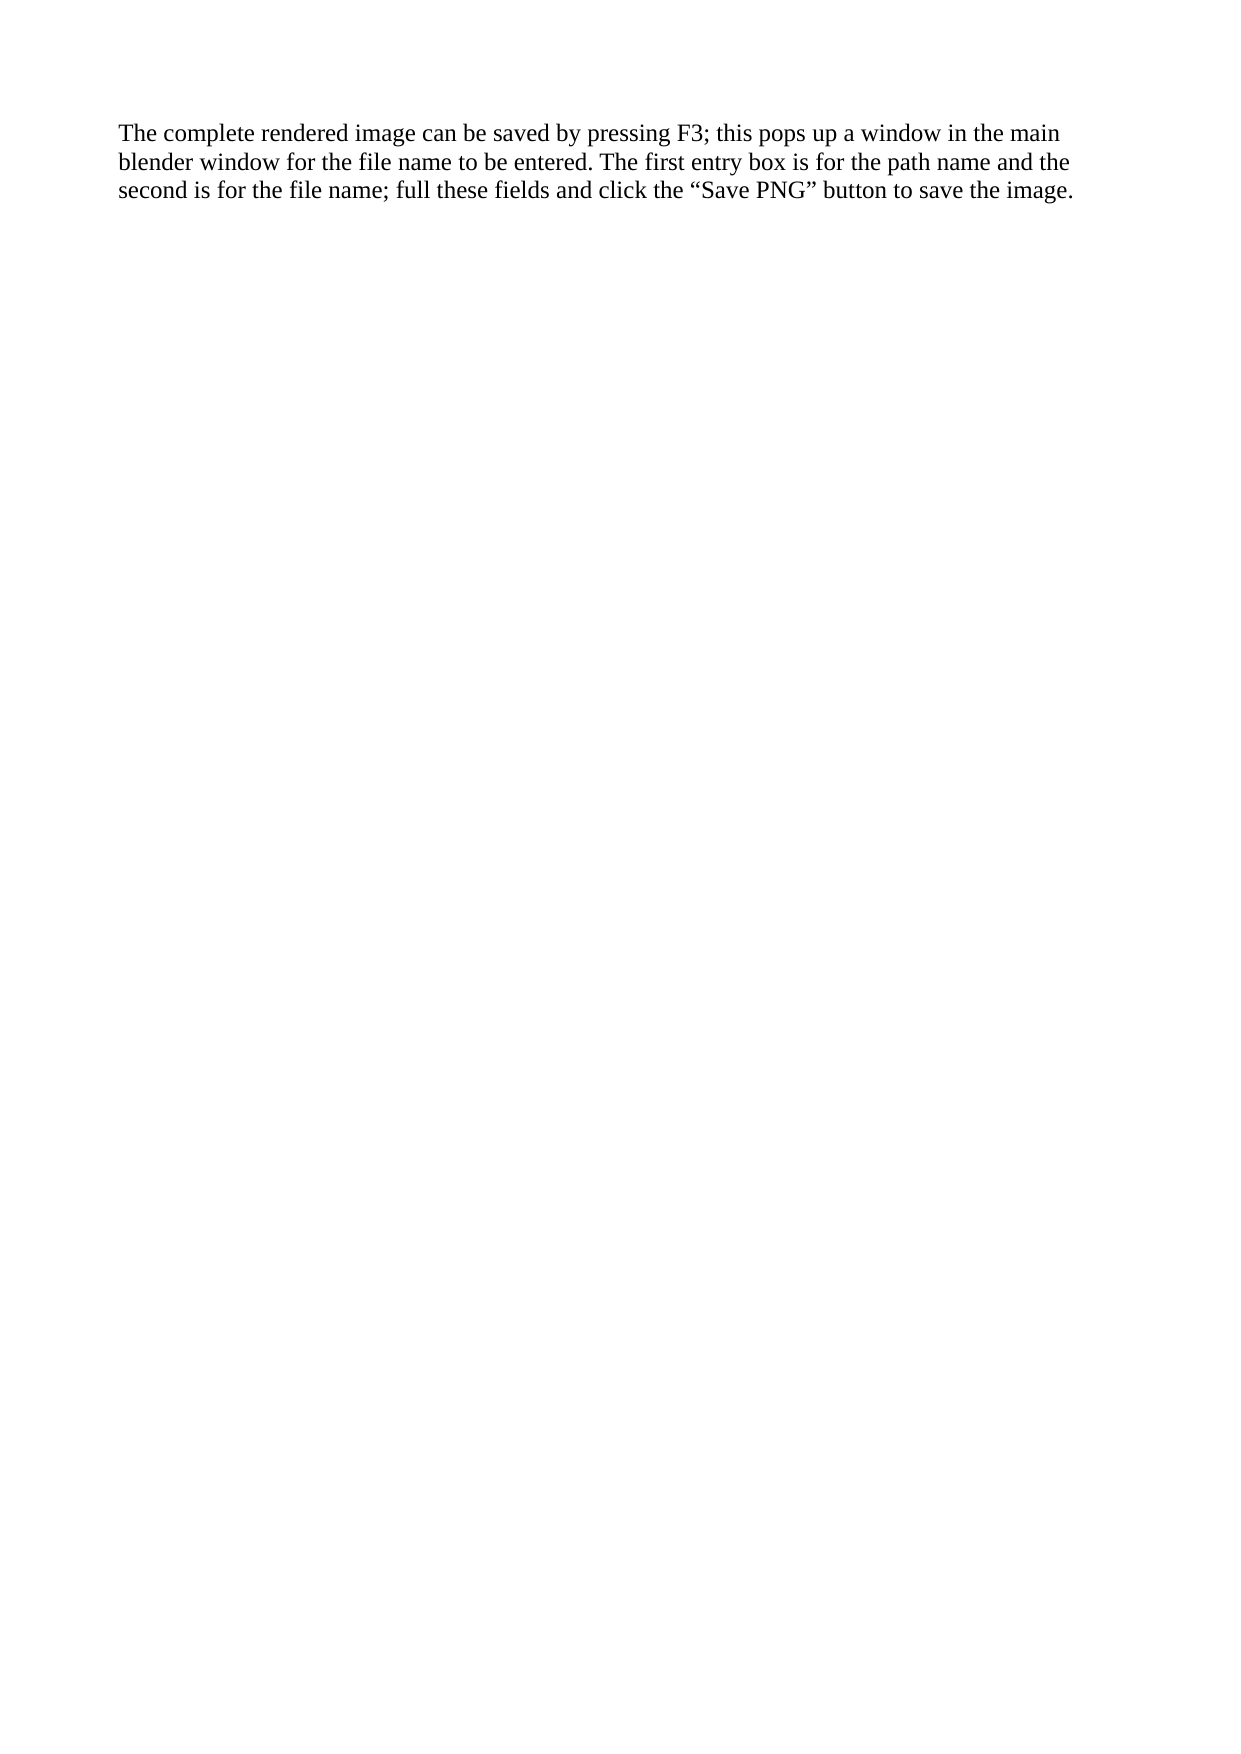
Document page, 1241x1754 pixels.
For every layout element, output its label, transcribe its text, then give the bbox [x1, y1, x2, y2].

text The complete rendered image can be saved by pressing F3; this pops up a window in the main blender window for the file name to be entered. The first entry box is for the path name and the second is for the file name; full these fields and click the “Save PNG” button to save the image. [118, 118, 1122, 204]
